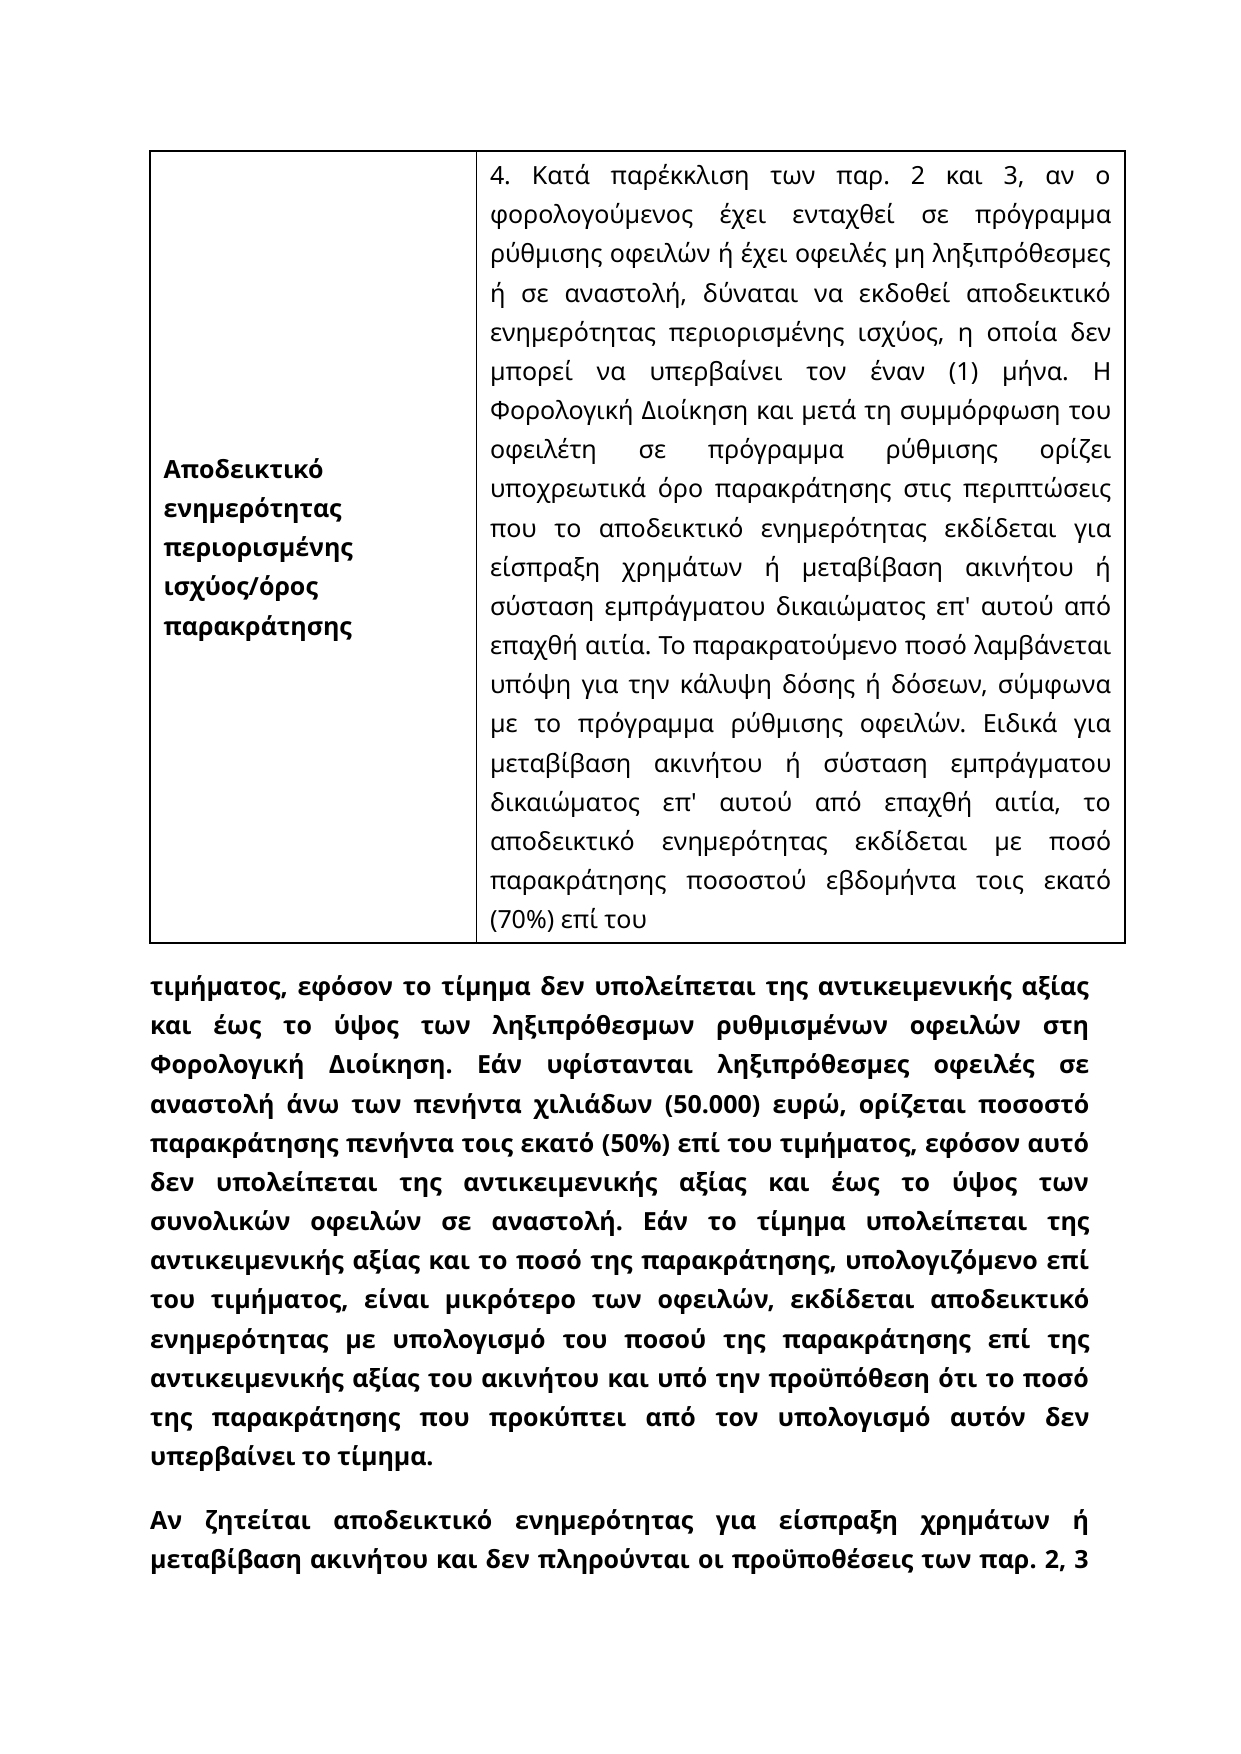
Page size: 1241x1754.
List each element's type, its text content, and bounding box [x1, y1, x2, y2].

text Αν ζητείται αποδεικτικό ενημερότητας για είσπραξη χρημάτων ή μεταβίβαση ακινήτου και δεν πληρούνται οι προϋποθέσεις των παρ. 2, 3 [150, 1503, 1090, 1576]
text τιμήματος, εφόσον το τίμημα δεν υπολείπεται της αντικειμενικής αξίας και έως το ύψος των ληξιπρόθεσμων ρυθμισμένων οφειλών στη Φορολογική Διοίκηση. Εάν υφίστανται ληξιπρόθεσμες οφειλές σε αναστολή άνω των πενήντα χιλιάδων (50.000) ευρώ, ορίζεται ποσοστό παρακράτησης πενήντα τοις εκατό (50%) επί του τιμήματος, εφόσον αυτό δεν υπολείπεται της αντικειμενικής αξίας και έως το ύψος των συνολικών οφειλών σε αναστολή. Εάν το τίμημα υπολείπεται της αντικειμενικής αξίας και το ποσό της παρακράτησης, υπολογιζόμενο επί του τιμήματος, είναι μικρότερο των οφειλών, εκδίδεται αποδεικτικό ενημερότητας με υπολογισμό του ποσού της παρακράτησης επί της αντικειμενικής αξίας του ακινήτου και υπό την προϋπόθεση ότι το ποσό της παρακράτησης που προκύπτει από τον υπολογισμό αυτόν δεν υπερβαίνει το τίμημα. [150, 969, 1090, 1473]
table_cell 4. Κατά παρέκκλιση των παρ. 2 και 3, αν ο φορολογούμενος έχει ενταχθεί σε πρόγραμμα ρύθμισης οφειλών ή έχει οφειλές μη ληξιπρόθεσμες ή σε αναστολή, δύναται να εκδοθεί αποδεικτικό ενημερότητας περιορισμένης ισχύος, η οποία δεν μπορεί να υπερβαίνει τον έναν (1) μήνα. Η Φορολογική Διοίκηση και μετά τη συμμόρφωση του οφειλέτη σε πρόγραμμα ρύθμισης ορίζει υποχρεωτικά όρο παρακράτησης στις περιπτώσεις που το αποδεικτικό ενημερότητας εκδίδεται για είσπραξη χρημάτων ή μεταβίβαση ακινήτου ή σύσταση εμπράγματου δικαιώματος επ' αυτού από επαχθή αιτία. Το παρακρατούμενο ποσό λαμβάνεται υπόψη για την κάλυψη δόσης ή δόσεων, σύμφωνα με το πρόγραμμα ρύθμισης οφειλών. Ειδικά για μεταβίβαση ακινήτου ή σύσταση εμπράγματου δικαιώματος επ' αυτού από επαχθή αιτία, το αποδεικτικό ενημερότητας εκδίδεται με ποσό παρακράτησης ποσοστού εβδομήντα τοις εκατό (70%) επί του [477, 152, 1124, 942]
table_cell Αποδεικτικό ενημερότητας περιορισμένης ισχύος/όρος παρακράτησης [151, 152, 476, 942]
